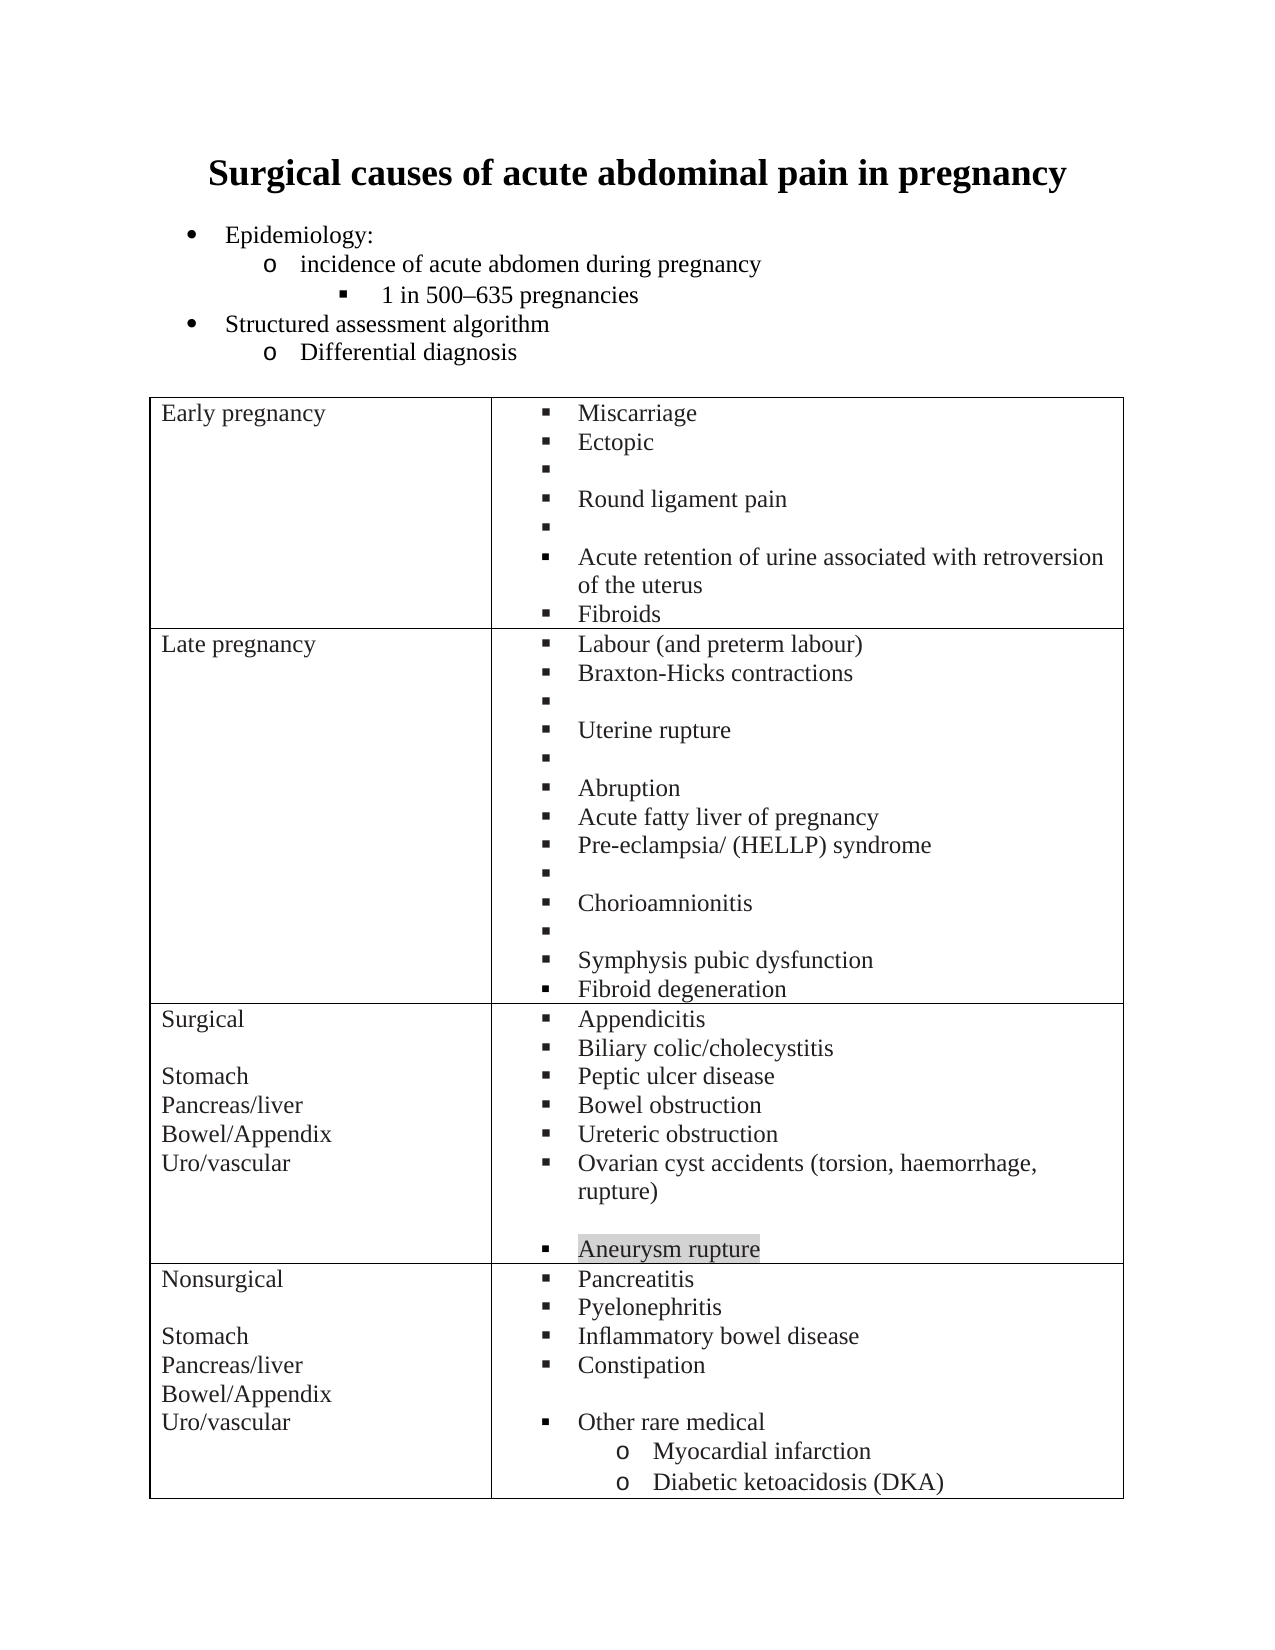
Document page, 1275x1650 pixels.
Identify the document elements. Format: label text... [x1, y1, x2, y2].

table_cell Late pregnancy [151, 629, 491, 1003]
table_cell Nonsurgical Stomach Pancreas/liver Bowel/Appendix Uro/vascular [151, 1264, 491, 1498]
list incidence of acute abdomen during pregnancy [262, 249, 1125, 280]
list Structured assessment algorithm [187, 309, 1125, 337]
list Differential diagnosis [262, 337, 1125, 368]
list 1 in 500–635 pregnancies [337, 280, 1125, 309]
table_header Early pregnancy [151, 398, 491, 628]
table_cell Pancreatitis Pyelonephritis Inﬂammatory bowel disease Constipation Other rare medical Myocardial infarction Diabetic ketoacidosis (DKA) Porphyria Pneumonia Others: Trauma, domestic violence, assault Psychogenic [492, 1264, 1123, 1498]
table_cell Surgical Stomach Pancreas/liver Bowel/Appendix Uro/vascular [151, 1004, 491, 1263]
list Epidemiology: [187, 220, 1125, 249]
table_cell Appendicitis Biliary colic/cholecystitis Peptic ulcer disease Bowel obstruction Ureteric obstruction Ovarian cyst accidents (torsion, haemorrhage, rupture) Aneurysm rupture [492, 1004, 1123, 1263]
table_cell Labour (and preterm labour) Braxton-Hicks contractions Uterine rupture Abruption Acute fatty liver of pregnancy Pre-eclampsia/ (HELLP) syndrome Chorioamnionitis Symphysis pubic dysfunction Fibroid degeneration [492, 629, 1123, 1003]
text Surgical causes of acute abdominal pain in pregnancy [150, 150, 1125, 193]
table_header Miscarriage Ectopic Round ligament pain Acute retention of urine associated with retroversion of the uterus Fibroids [492, 398, 1123, 628]
